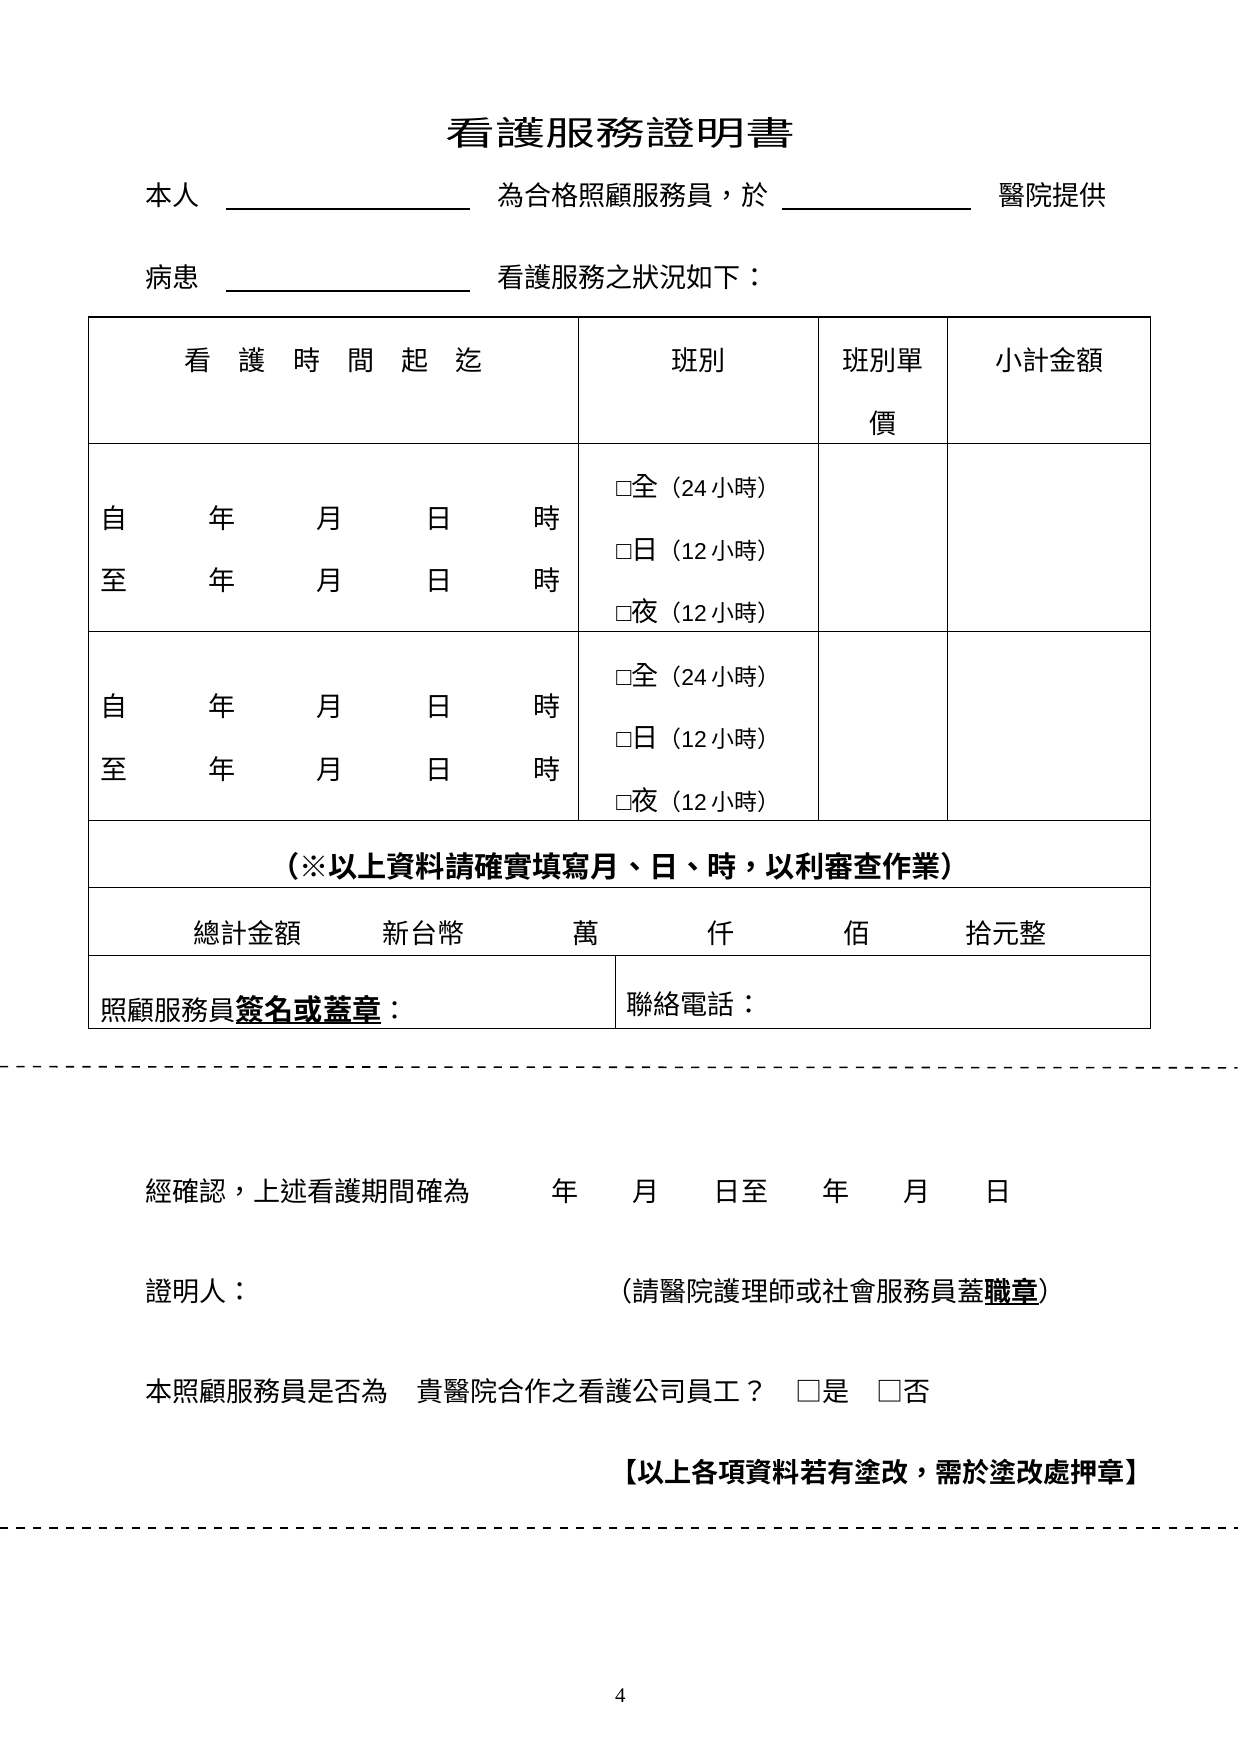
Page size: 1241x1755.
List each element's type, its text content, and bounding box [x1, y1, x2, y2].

table_cell [819, 444, 947, 631]
table_cell □全（24小時） □日（12小時） □夜（12小時） [579, 632, 818, 819]
text 看護服務證明書 [89, 90, 1152, 152]
table_cell （※以上資料請確實填寫月、日、時，以利審查作業） [89, 821, 1150, 887]
table_header 看 護 時 間 起 迄 [89, 318, 578, 442]
text 本人 為合格照顧服務員，於 醫院提供 [145, 152, 1152, 215]
table_cell [948, 444, 1150, 631]
table_cell 總計金額 新台幣 萬 仟 佰 拾元整 [89, 888, 1150, 955]
table_cell 照顧服務員簽名或蓋章： [89, 956, 615, 1028]
table_header 班別單價 [819, 318, 947, 442]
text 【以上各項資料若有塗改，需於塗改處押章】 [89, 1429, 1152, 1492]
table_cell [948, 632, 1150, 819]
text 經確認，上述看護期間確為 年 月 日至 年 月 日 [145, 1148, 1152, 1210]
text 病患 看護服務之狀況如下： [145, 234, 1152, 297]
table_cell [819, 632, 947, 819]
table_header 班別 [579, 318, 818, 442]
table_cell □全（24小時） □日（12小時） □夜（12小時） [579, 444, 818, 631]
table_cell 自 年 月 日 時 至 年 月 日 時 [89, 444, 578, 631]
text 本照顧服務員是否為 貴醫院合作之看護公司員工？ □是 □否 [145, 1348, 1152, 1410]
text 證明人： （請醫院護理師或社會服務員蓋職章） [145, 1248, 1152, 1310]
table_cell 自 年 月 日 時 至 年 月 日 時 [89, 632, 578, 819]
table_cell 聯絡電話： [616, 956, 1150, 1028]
table_header 小計金額 [948, 318, 1150, 442]
